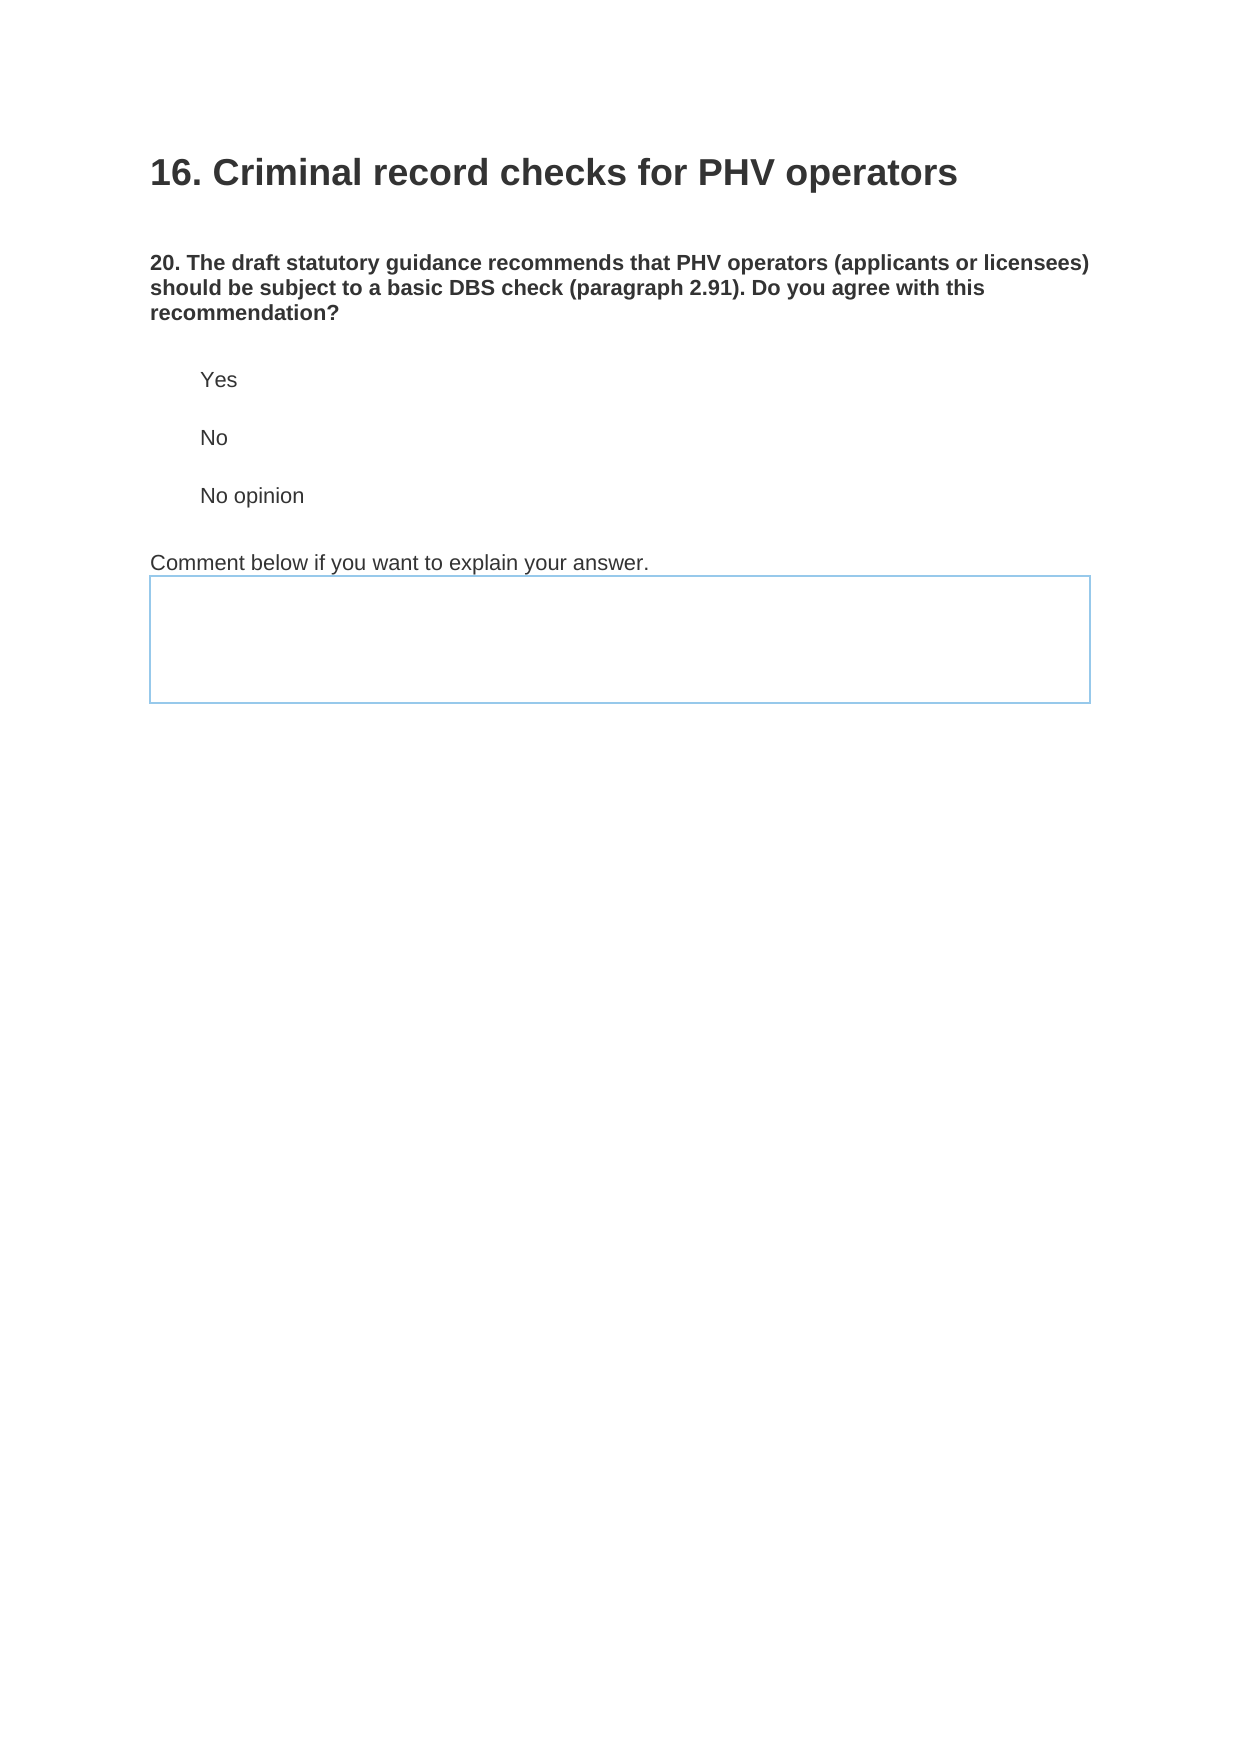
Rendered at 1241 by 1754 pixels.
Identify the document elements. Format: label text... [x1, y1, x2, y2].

table_cell [150, 409, 200, 466]
subtitle 20. The draft statutory guidance recommends that PHV operators (applicants or licensees) should be subject to a basic DBS check (paragraph 2.91). Do you agree with this recommendation? [150, 249, 1090, 325]
table_cell [150, 466, 200, 524]
text 16. Criminal record checks for PHV operators [150, 150, 1090, 193]
table_cell No [200, 409, 304, 466]
table_header [150, 350, 200, 408]
table_cell No opinion [200, 466, 304, 524]
text Comment below if you want to explain your answer. [150, 550, 1090, 575]
table_header [151, 577, 1089, 702]
table_header Yes [200, 350, 304, 408]
